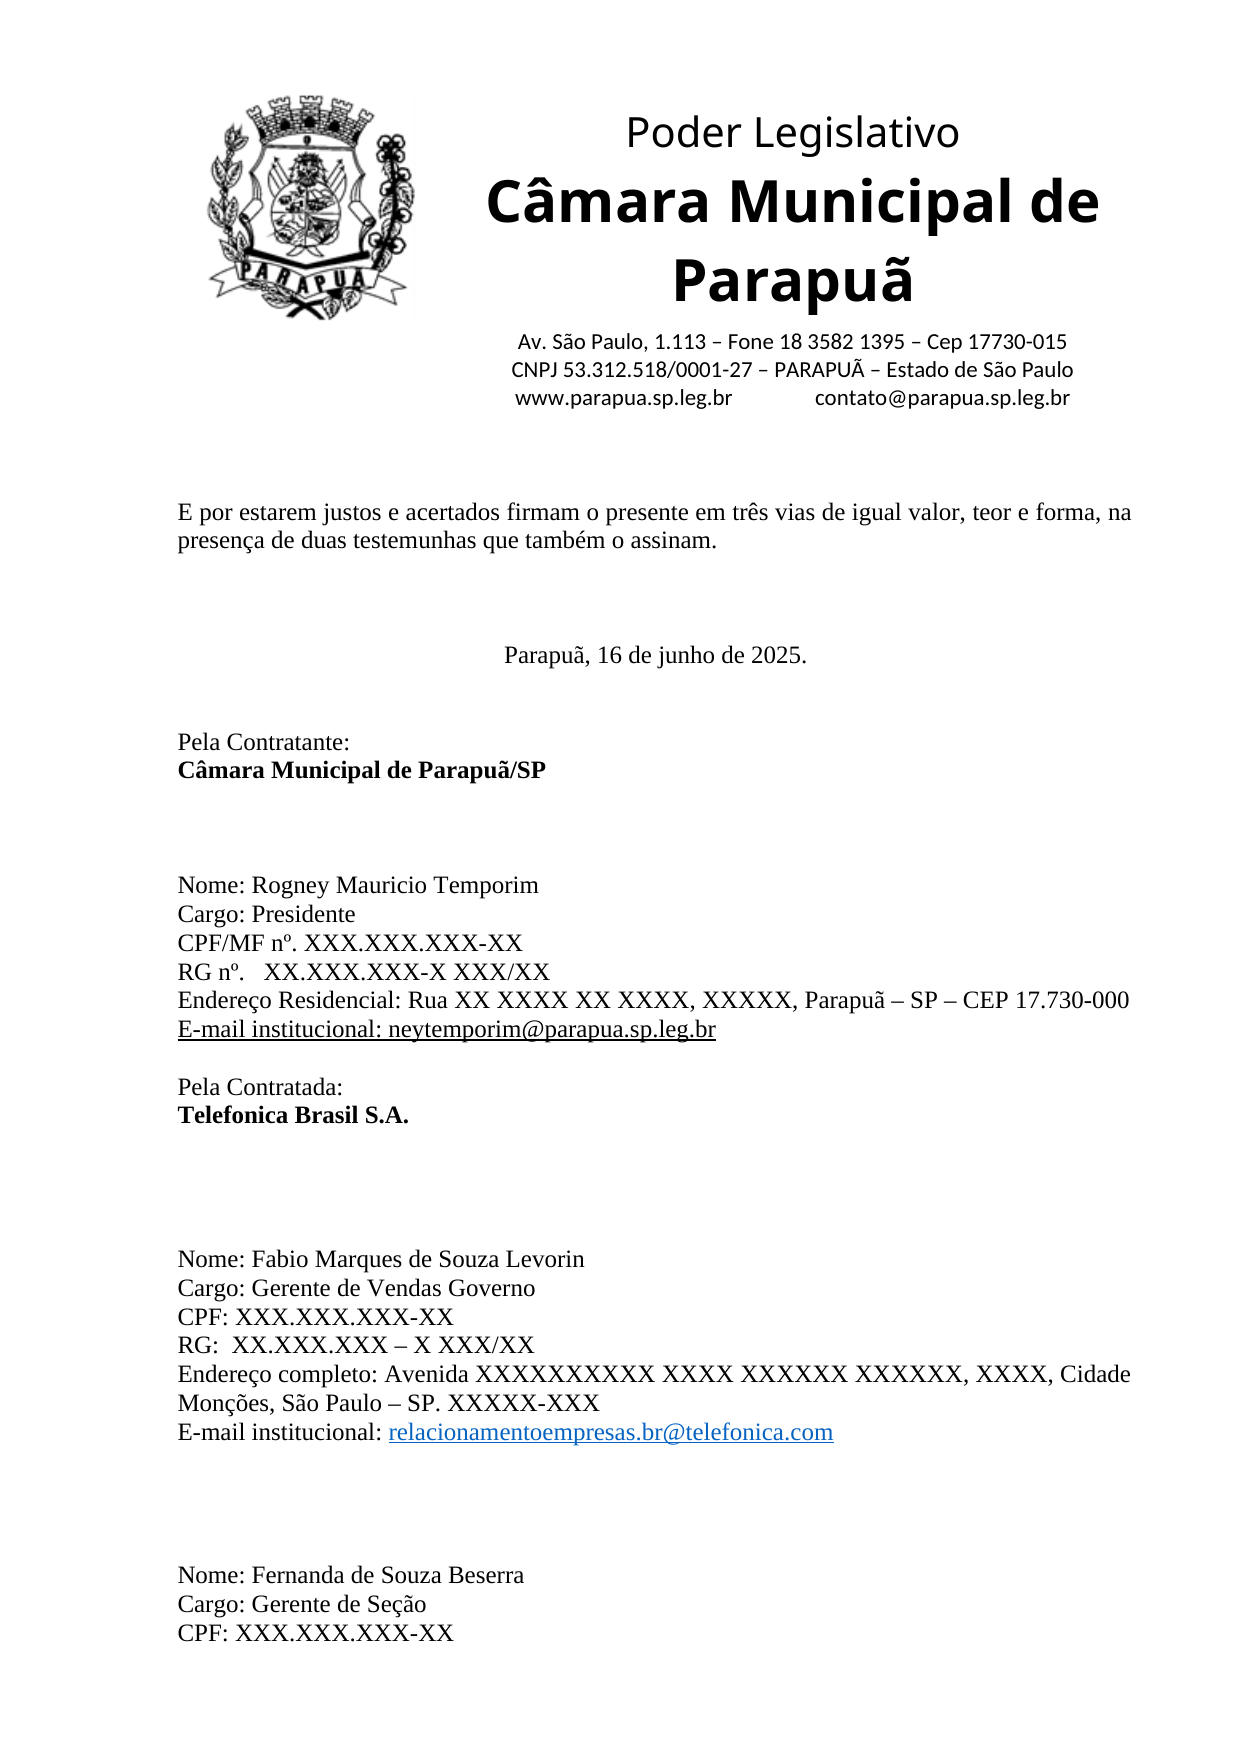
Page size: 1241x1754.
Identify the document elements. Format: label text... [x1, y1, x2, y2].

text E-mail institucional: relacionamentoempresas.br@telefonica.com [177, 1417, 1134, 1446]
text Nome: Rogney Mauricio Temporim [177, 871, 1134, 899]
text Endereço completo: Avenida XXXXXXXXXX XXXX XXXXXX XXXXXX, XXXX, Cidade Monções, São Paulo – SP. XXXXX-XXX [177, 1359, 1134, 1417]
text Endereço Residencial: Rua XX XXXX XX XXXX, XXXXX, Parapuã – SP – CEP 17.730-000 [177, 986, 1134, 1014]
text CPF/MF nº. XXX.XXX.XXX-XX [177, 928, 1134, 957]
text E por estarem justos e acertados firmam o presente em três vias de igual valor, teor e forma, na presença de duas testemunhas que também o assinam. [177, 497, 1134, 554]
text RG: XX.XXX.XXX – X XXX/XX [177, 1331, 1134, 1359]
text Pela Contratada: [177, 1072, 1134, 1101]
text RG nº. XX.XXX.XXX-X XXX/XX [177, 957, 1134, 986]
text Pela Contratante: [177, 727, 1134, 756]
text CPF: XXX.XXX.XXX-XX [177, 1618, 1134, 1647]
text Cargo: Presidente [177, 899, 1134, 928]
text Telefonica Brasil S.A. [177, 1101, 1134, 1129]
text Parapuã, 16 de junho de 2025. [177, 641, 1134, 669]
text E-mail institucional: neytemporim@parapua.sp.leg.br [177, 1014, 1134, 1043]
text Câmara Municipal de Parapuã/SP [177, 756, 1134, 784]
text Nome: Fabio Marques de Souza Levorin [177, 1244, 1134, 1273]
text CPF: XXX.XXX.XXX-XX [177, 1302, 1134, 1331]
text Nome: Fernanda de Souza Beserra [177, 1561, 1134, 1589]
text Cargo: Gerente de Seção [177, 1589, 1134, 1618]
text Cargo: Gerente de Vendas Governo [177, 1273, 1134, 1302]
